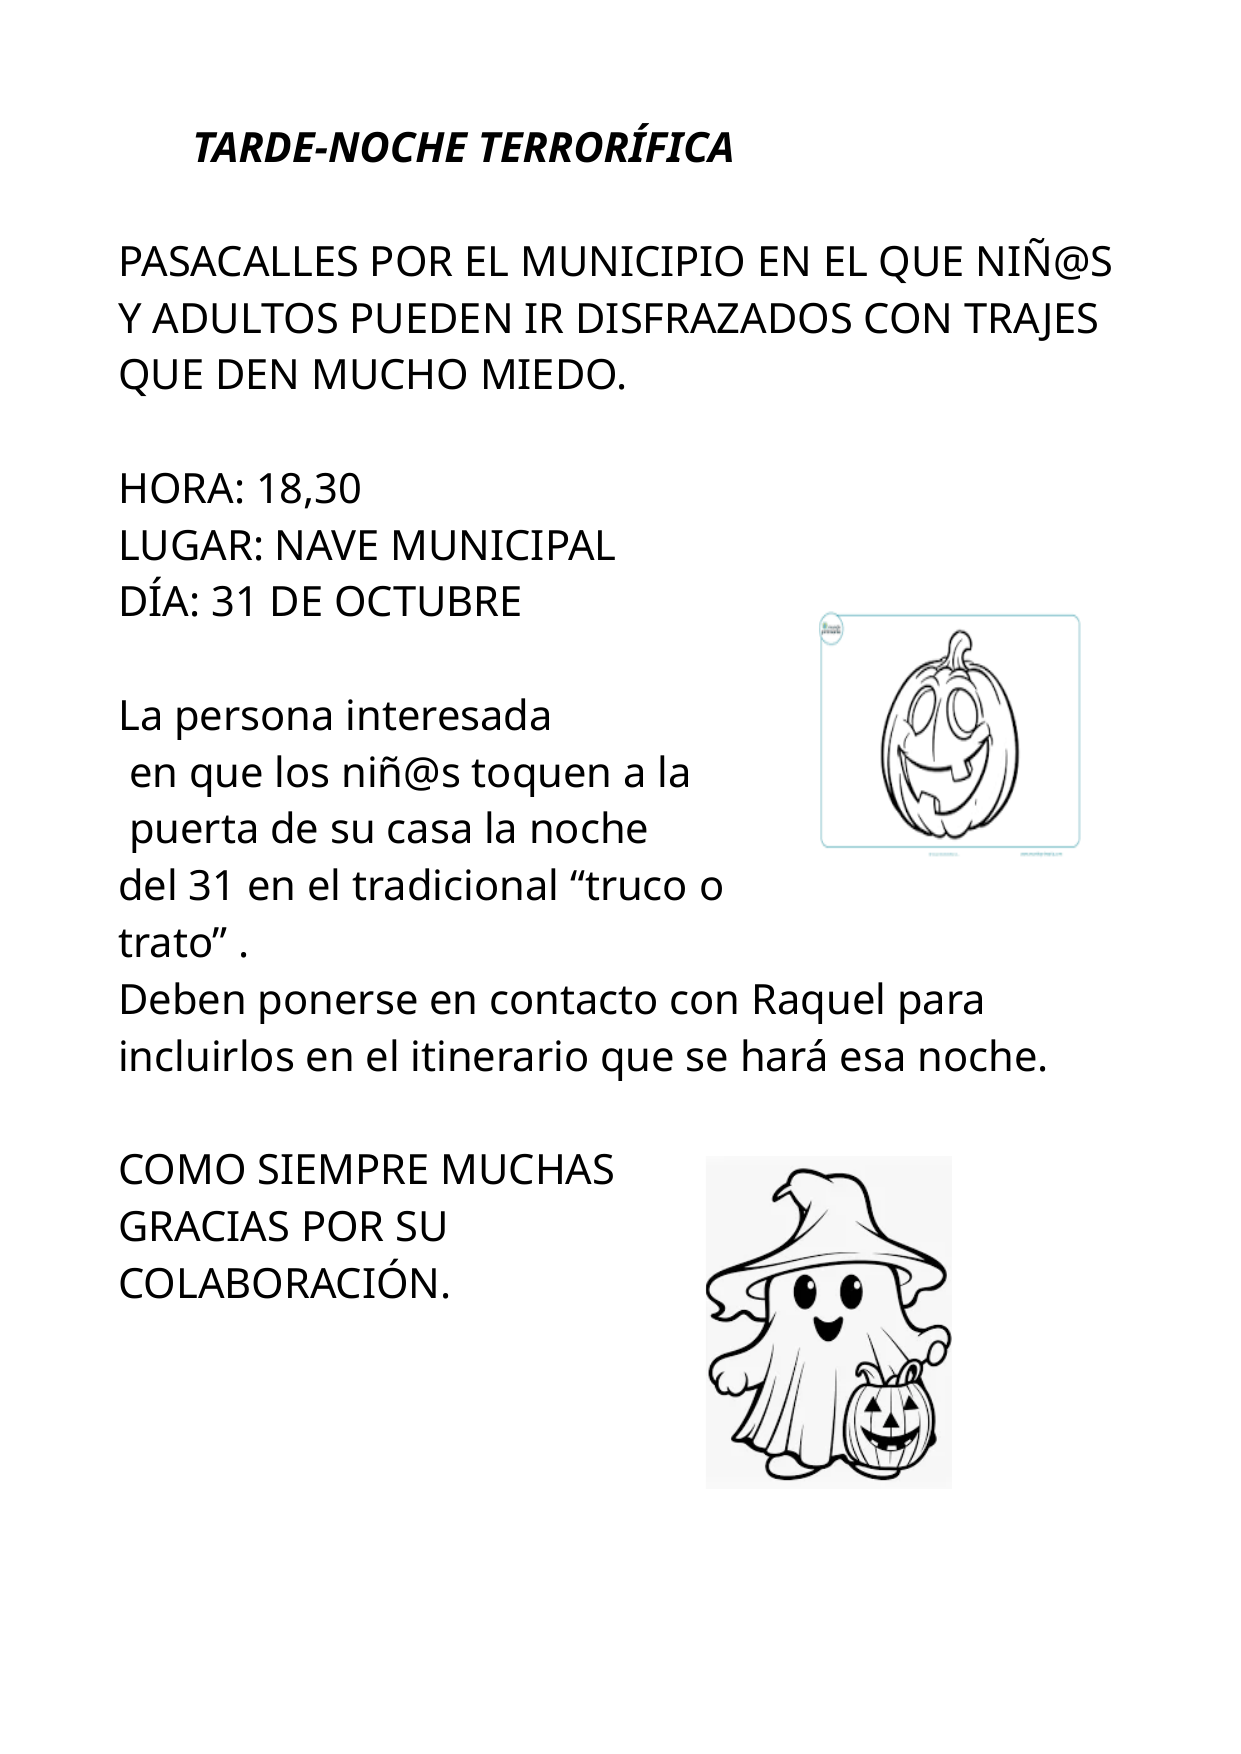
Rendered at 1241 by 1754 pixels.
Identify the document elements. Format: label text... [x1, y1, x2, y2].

text puerta de su casa la noche [118, 799, 818, 856]
text La persona interesada [118, 686, 818, 743]
text [1082, 743, 1122, 799]
text COMO SIEMPRE MUCHAS GRACIAS POR SU COLABORACIÓN. [118, 1140, 1122, 1310]
picture [818, 610, 1082, 860]
text LUGAR: NAVE MUNICIPAL [118, 516, 1122, 572]
text del 31 en el tradicional “truco o trato” . [118, 856, 1122, 970]
text en que los niñ@s toquen a la [118, 743, 818, 799]
text [1082, 799, 1122, 856]
text TARDE-NOCHE TERRORÍFICA [118, 118, 1122, 175]
text Deben ponerse en contacto con Raquel para incluirlos en el itinerario que se hará esa noche. [118, 970, 1122, 1083]
text [1082, 686, 1122, 743]
picture [705, 1156, 952, 1489]
text PASACALLES POR EL MUNICIPIO EN EL QUE NIÑ@S Y ADULTOS PUEDEN IR DISFRAZADOS CON TRAJES QUE DEN MUCHO MIEDO. [118, 232, 1122, 402]
text HORA: 18,30 [118, 459, 1122, 516]
text DÍA: 31 DE OCTUBRE [118, 572, 1122, 629]
